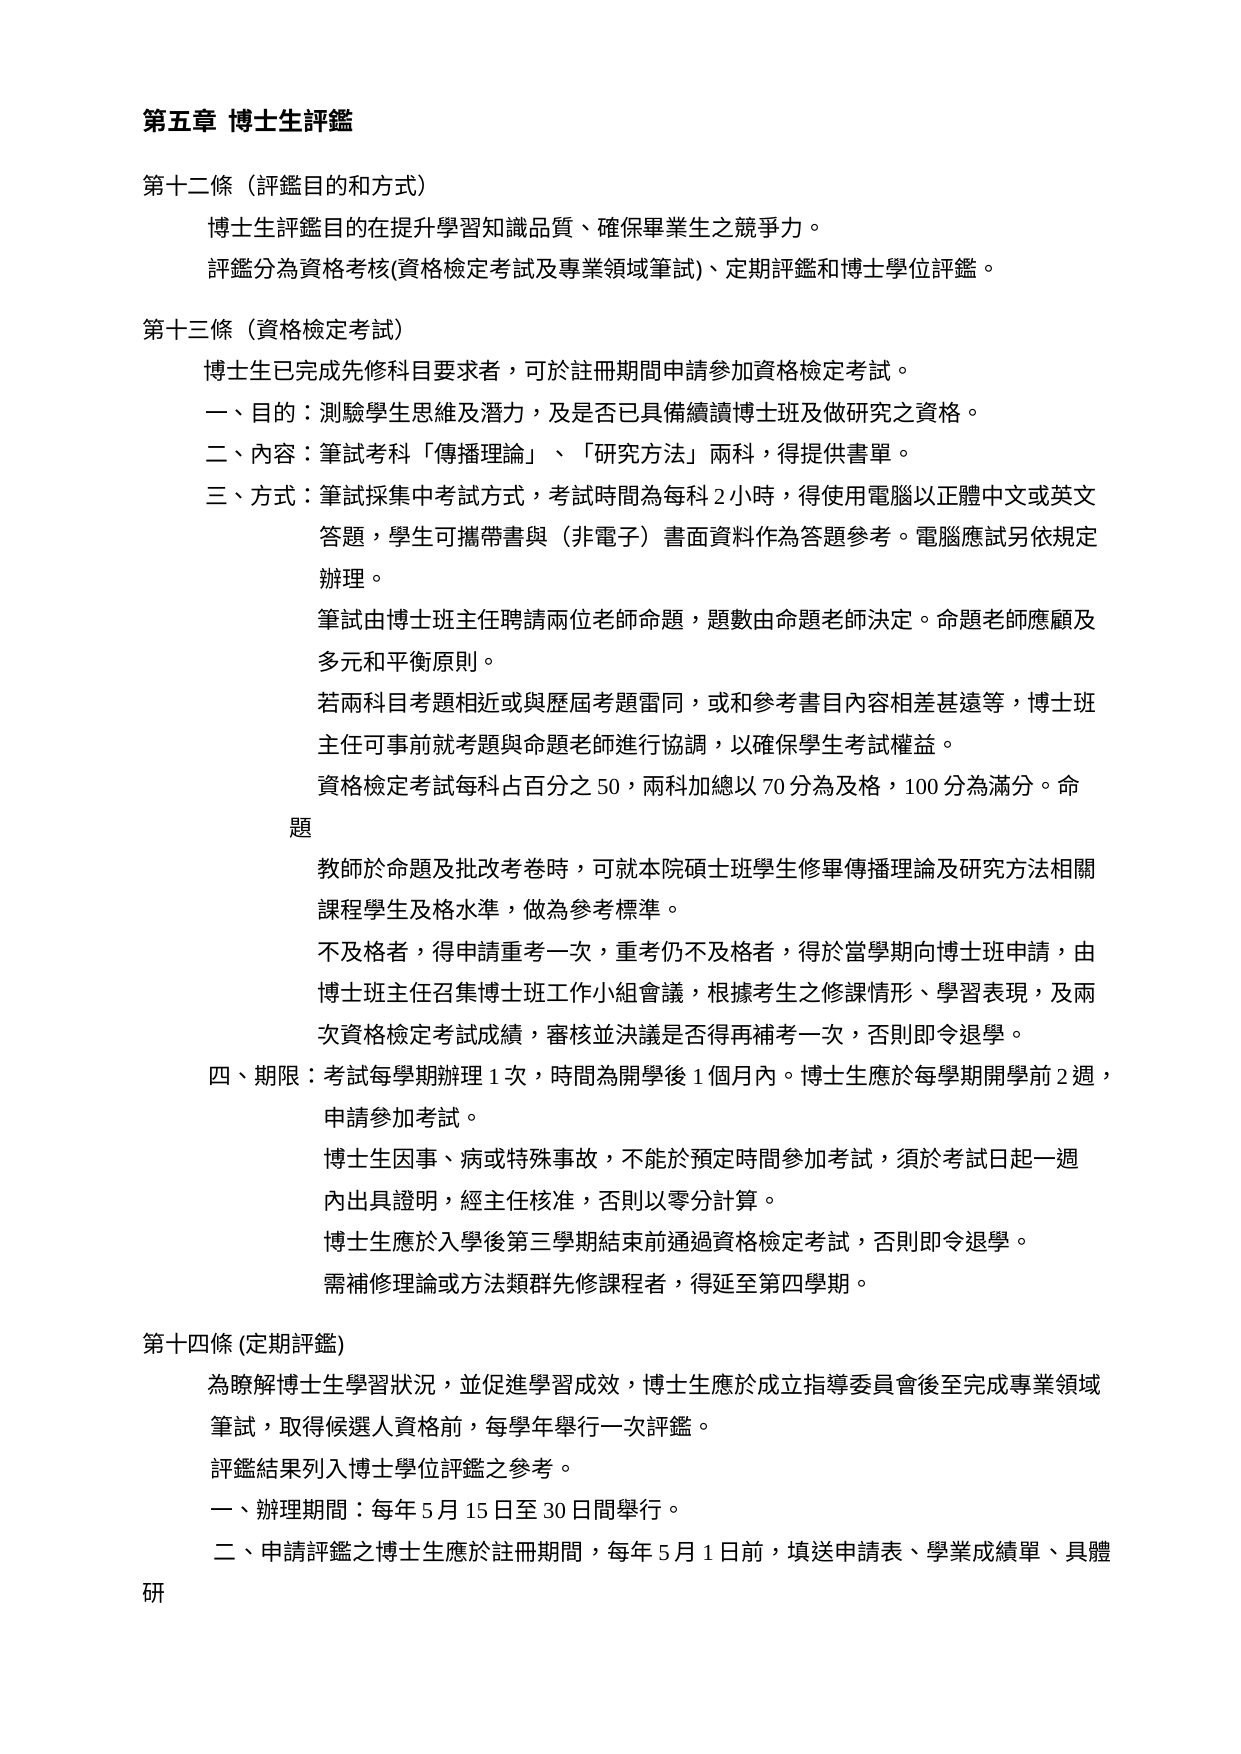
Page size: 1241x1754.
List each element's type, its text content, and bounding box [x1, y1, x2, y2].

text 二、申請評鑑之博士生應於註冊期間，每年5月1日前，填送申請表、學業成績單、具體研 [142, 1533, 1112, 1608]
text 辦理。 [142, 561, 1110, 594]
text 筆試，取得候選人資格前，每學年舉行一次評鑑。 [142, 1409, 1112, 1442]
text 一、辦理期間：每年5月15日至30日間舉行。 [142, 1492, 1112, 1525]
text 博士生應於入學後第三學期結束前通過資格檢定考試，否則即令退學。 [145, 1224, 1098, 1257]
text 不及格者，得申請重考一次，重考仍不及格者，得於當學期向博士班申請，由 [145, 934, 1098, 967]
text 博士生評鑑目的在提升學習知識品質、確保畢業生之競爭力。 [142, 209, 1098, 243]
text 四、期限：考試每學期辦理1次，時間為開學後1個月內。博士生應於每學期開學前2週， [145, 1058, 1098, 1091]
text 次資格檢定考試成績，審核並決議是否得再補考一次，否則即令退學。 [145, 1017, 1098, 1050]
text 博士生因事、病或特殊事故，不能於預定時間參加考試，須於考試日起一週 [145, 1141, 1098, 1174]
text 筆試由博士班主任聘請兩位老師命題，題數由命題老師決定。命題老師應顧及 [145, 602, 1116, 635]
text 博士生已完成先修科目要求者，可於註冊期間申請參加資格檢定考試。 [186, 353, 1098, 386]
text 三、方式：筆試採集中考試方式，考試時間為每科2小時，得使用電腦以正體中文或英文 [142, 478, 1110, 511]
text 課程學生及格水準，做為參考標準。 [145, 892, 1098, 926]
text 主任可事前就考題與命題老師進行協調，以確保學生考試權益。 [145, 726, 1116, 760]
text 內出具證明，經主任核准，否則以零分計算。 [145, 1182, 1098, 1216]
text 評鑑分為資格考核(資格檢定考試及專業領域筆試)、定期評鑑和博士學位評鑑。 [142, 251, 1098, 284]
text 教師於命題及批改考卷時，可就本院碩士班學生修畢傳播理論及研究方法相關 [145, 851, 1098, 884]
text 一、目的：測驗學生思維及潛力，及是否已具備續讀博士班及做研究之資格。 [142, 395, 1098, 428]
text 需補修理論或方法類群先修課程者，得延至第四學期。 [145, 1265, 1098, 1299]
text 第十四條 (定期評鑑) [142, 1326, 1098, 1359]
text 資格檢定考試每科占百分之50，兩科加總以70分為及格，100分為滿分。命題 [145, 768, 1098, 843]
text 若兩科目考題相近或與歷屆考題雷同，或和參考書目內容相差甚遠等，博士班 [145, 685, 1116, 718]
text 多元和平衡原則。 [145, 643, 1098, 677]
text 博士班主任召集博士班工作小組會議，根據考生之修課情形、學習表現，及兩 [145, 975, 1098, 1008]
text 第十二條（評鑑目的和方式） [142, 168, 1098, 201]
text 為瞭解博士生學習狀況，並促進學習成效，博士生應於成立指導委員會後至完成專業領域 [142, 1367, 1112, 1401]
text 第十三條（資格檢定考試） [142, 312, 1098, 345]
text 評鑑結果列入博士學位評鑑之參考。 [142, 1450, 1112, 1484]
text 第五章 博士生評鑑 [142, 78, 1098, 140]
text 申請參加考試。 [145, 1099, 1098, 1133]
text 答題，學生可攜帶書與（非電子）書面資料作為答題參考。電腦應試另依規定 [142, 519, 1110, 552]
text 二、內容：筆試考科「傳播理論」、「研究方法」兩科，得提供書單。 [142, 436, 1098, 469]
